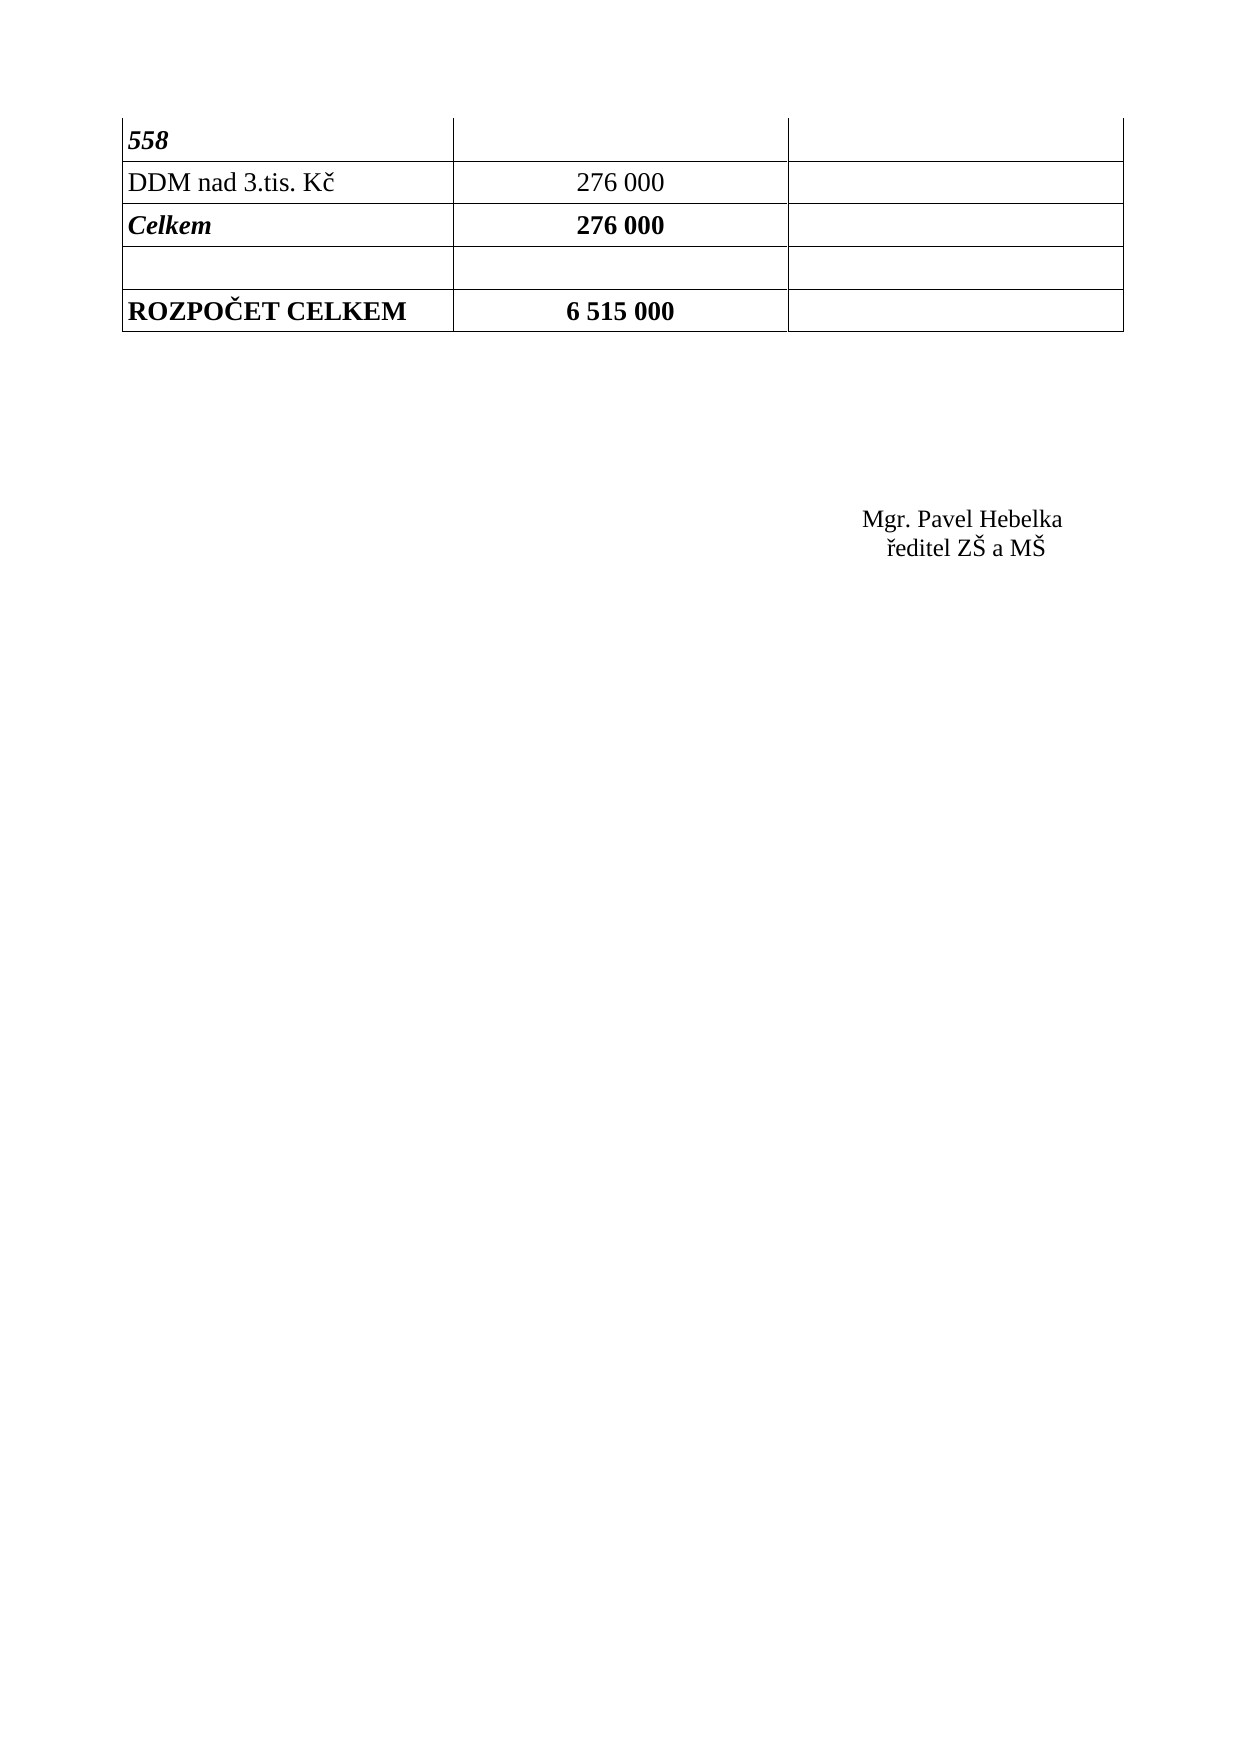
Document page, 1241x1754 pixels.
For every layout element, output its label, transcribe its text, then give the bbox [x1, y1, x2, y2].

table_cell [789, 204, 1123, 246]
table_cell [789, 118, 1123, 161]
table_cell DDM nad 3.tis. Kč [123, 162, 453, 203]
table_cell ROZPOČET CELKEM [123, 290, 453, 331]
table_cell 558 [123, 118, 453, 161]
table_cell [454, 247, 787, 289]
table_cell 276 000 [454, 162, 787, 203]
table_cell [789, 290, 1123, 331]
table_cell [454, 118, 787, 161]
text Mgr. Pavel Hebelka [118, 504, 1122, 533]
text ředitel ZŠ a MŠ [118, 533, 1122, 562]
table_cell Celkem [123, 204, 453, 246]
table_cell [123, 247, 453, 289]
table_cell 6 515 000 [454, 290, 787, 331]
table_cell 276 000 [454, 204, 787, 246]
table_cell [789, 247, 1123, 289]
table_cell [789, 162, 1123, 203]
